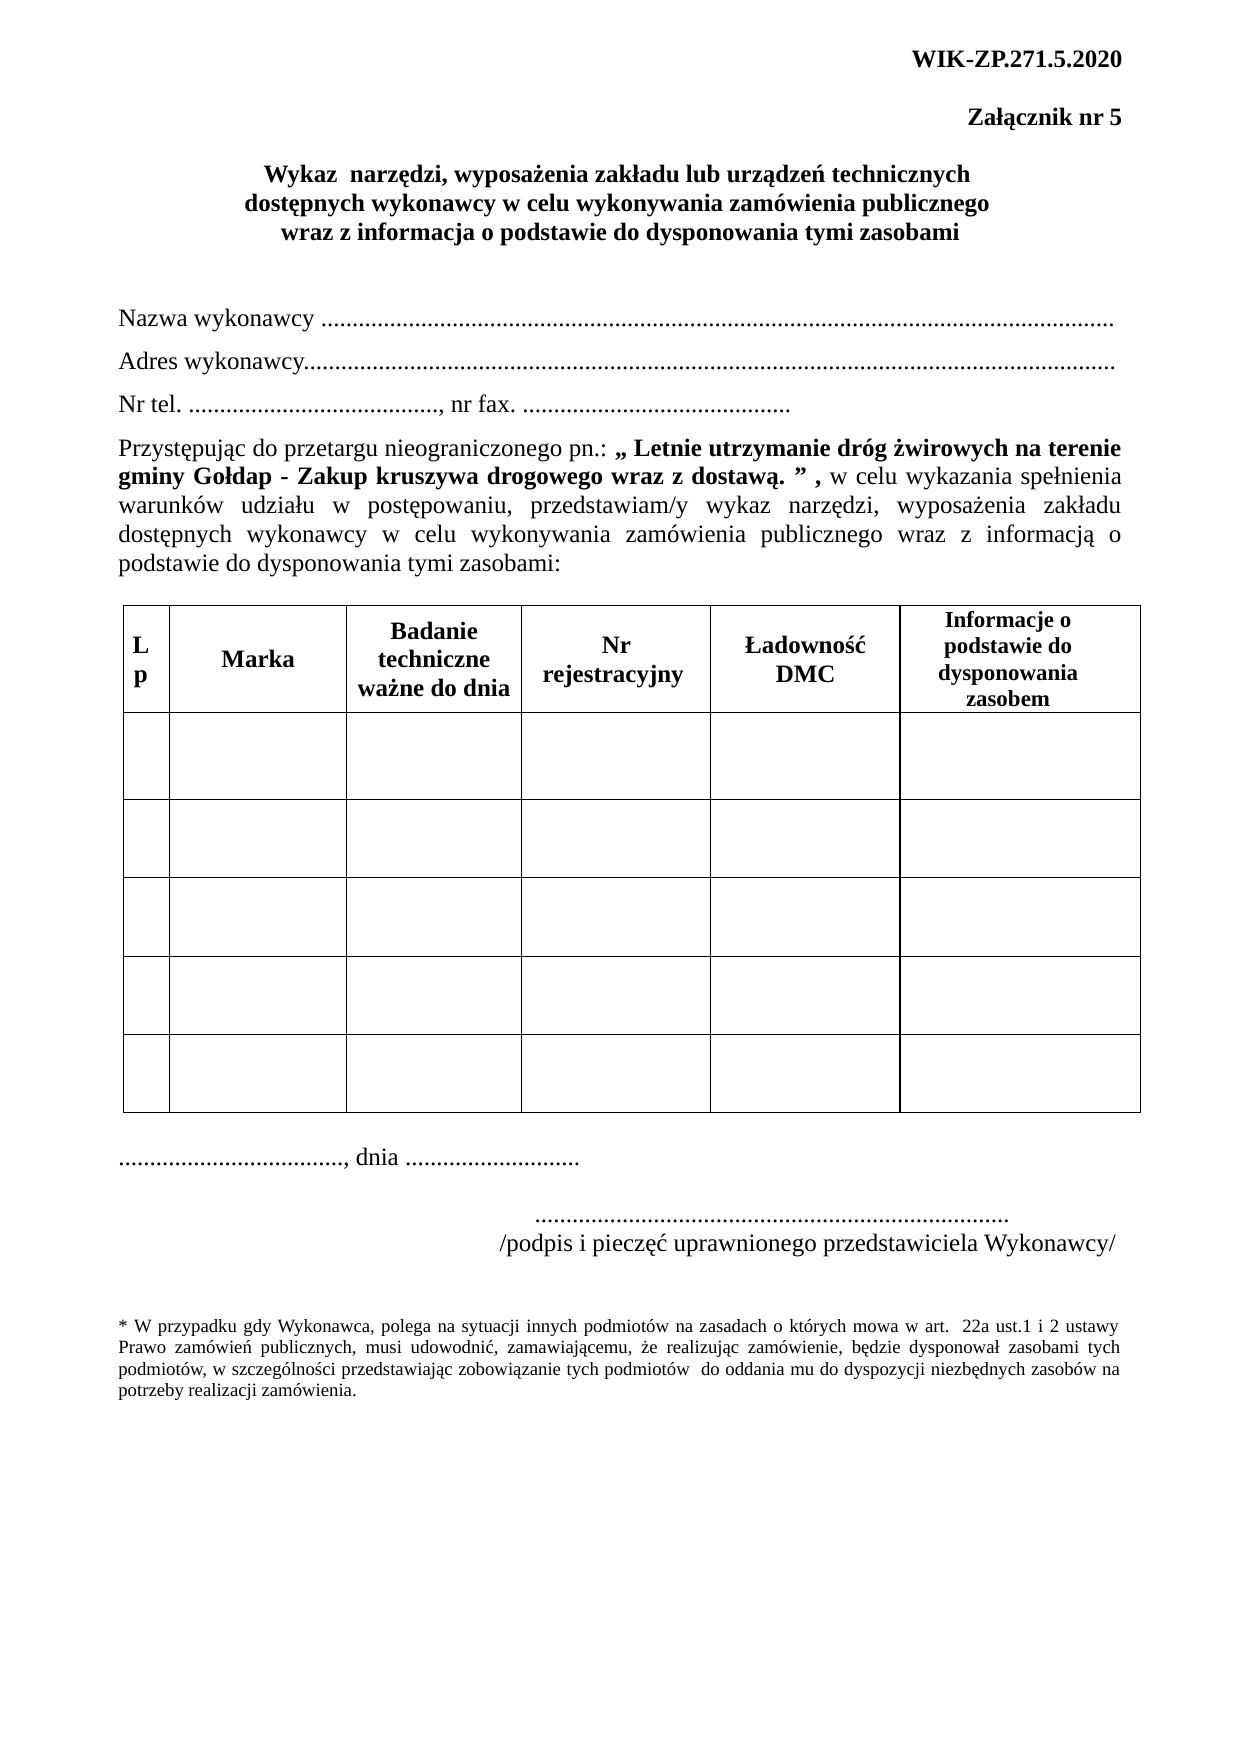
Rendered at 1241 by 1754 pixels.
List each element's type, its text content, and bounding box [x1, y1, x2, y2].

text dostępnych wykonawcy w celu wykonywania zamówienia publicznego [118, 188, 1122, 217]
text Załącznik nr 5 [118, 102, 1122, 131]
table_cell [711, 878, 899, 956]
text wraz z informacja o podstawie do dysponowania tymi zasobami [118, 217, 1122, 246]
table_cell [124, 957, 169, 1034]
table_cell [347, 1035, 521, 1112]
text Nr tel. ........................................, nr fax. ........................................... [118, 389, 1122, 418]
table_cell [170, 878, 346, 956]
table_cell [901, 800, 1140, 877]
table_cell [170, 713, 346, 799]
table_cell [522, 713, 710, 799]
table_cell [170, 957, 346, 1034]
table_cell [170, 800, 346, 877]
table_header Ładowność DMC [711, 606, 899, 712]
table_cell [901, 878, 1140, 956]
table_cell [347, 957, 521, 1034]
text Przystępując do przetargu nieograniczonego pn.: „ Letnie utrzymanie dróg żwirowych na terenie gminy Gołdap - Zakup kruszywa drogowego wraz z dostawą. ” , w celu wykazania spełnienia warunków udziału w postępowaniu, przedstawiam/y wykaz narzędzi, wyposażenia zakładu dostępnych wykonawcy w celu wykonywania zamówienia publicznego wraz z informacją o podstawie do dysponowania tymi zasobami: [118, 433, 1122, 576]
text /podpis i pieczęć uprawnionego przedstawiciela Wykonawcy/ [118, 1228, 1122, 1257]
table_cell [124, 800, 169, 877]
text Adres wykonawcy.................................................................................................................................. [118, 346, 1122, 375]
table_cell [711, 957, 899, 1034]
table_header Lp [124, 606, 169, 712]
table_header Informacje o podstawie do dysponowania zasobem [901, 606, 1140, 712]
table_cell [170, 1035, 346, 1112]
table_cell [522, 800, 710, 877]
table_cell [522, 1035, 710, 1112]
table_cell [124, 1035, 169, 1112]
text ...................................., dnia ............................ [118, 1142, 1122, 1171]
table_cell [347, 878, 521, 956]
table_cell [711, 1035, 899, 1112]
text ............................................................................ [118, 1199, 1122, 1228]
text Wykaz narzędzi, wyposażenia zakładu lub urządzeń technicznych [118, 159, 1122, 188]
text Nazwa wykonawcy ............................................................................................................................... [118, 303, 1122, 332]
table_cell [711, 713, 899, 799]
table_header Nr rejestracyjny [522, 606, 710, 712]
table_cell [522, 957, 710, 1034]
table_cell [522, 878, 710, 956]
table_cell [711, 800, 899, 877]
table_header Badanie techniczne ważne do dnia [347, 606, 521, 712]
text * W przypadku gdy Wykonawca, polega na sytuacji innych podmiotów na zasadach o których mowa w art. 22a ust.1 i 2 ustawy Prawo zamówień publicznych, musi udowodnić, zamawiającemu, że realizując zamówienie, będzie dysponował zasobami tych podmiotów, w szczególności przedstawiając zobowiązanie tych podmiotów do oddania mu do dyspozycji niezbędnych zasobów na potrzeby realizacji zamówienia. [118, 1314, 1122, 1401]
table_cell [901, 1035, 1140, 1112]
table_cell [901, 957, 1140, 1034]
table_cell [901, 713, 1140, 799]
table_cell [347, 800, 521, 877]
table_cell [124, 878, 169, 956]
table_cell [347, 713, 521, 799]
table_header Marka [170, 606, 346, 712]
table_cell [124, 713, 169, 799]
